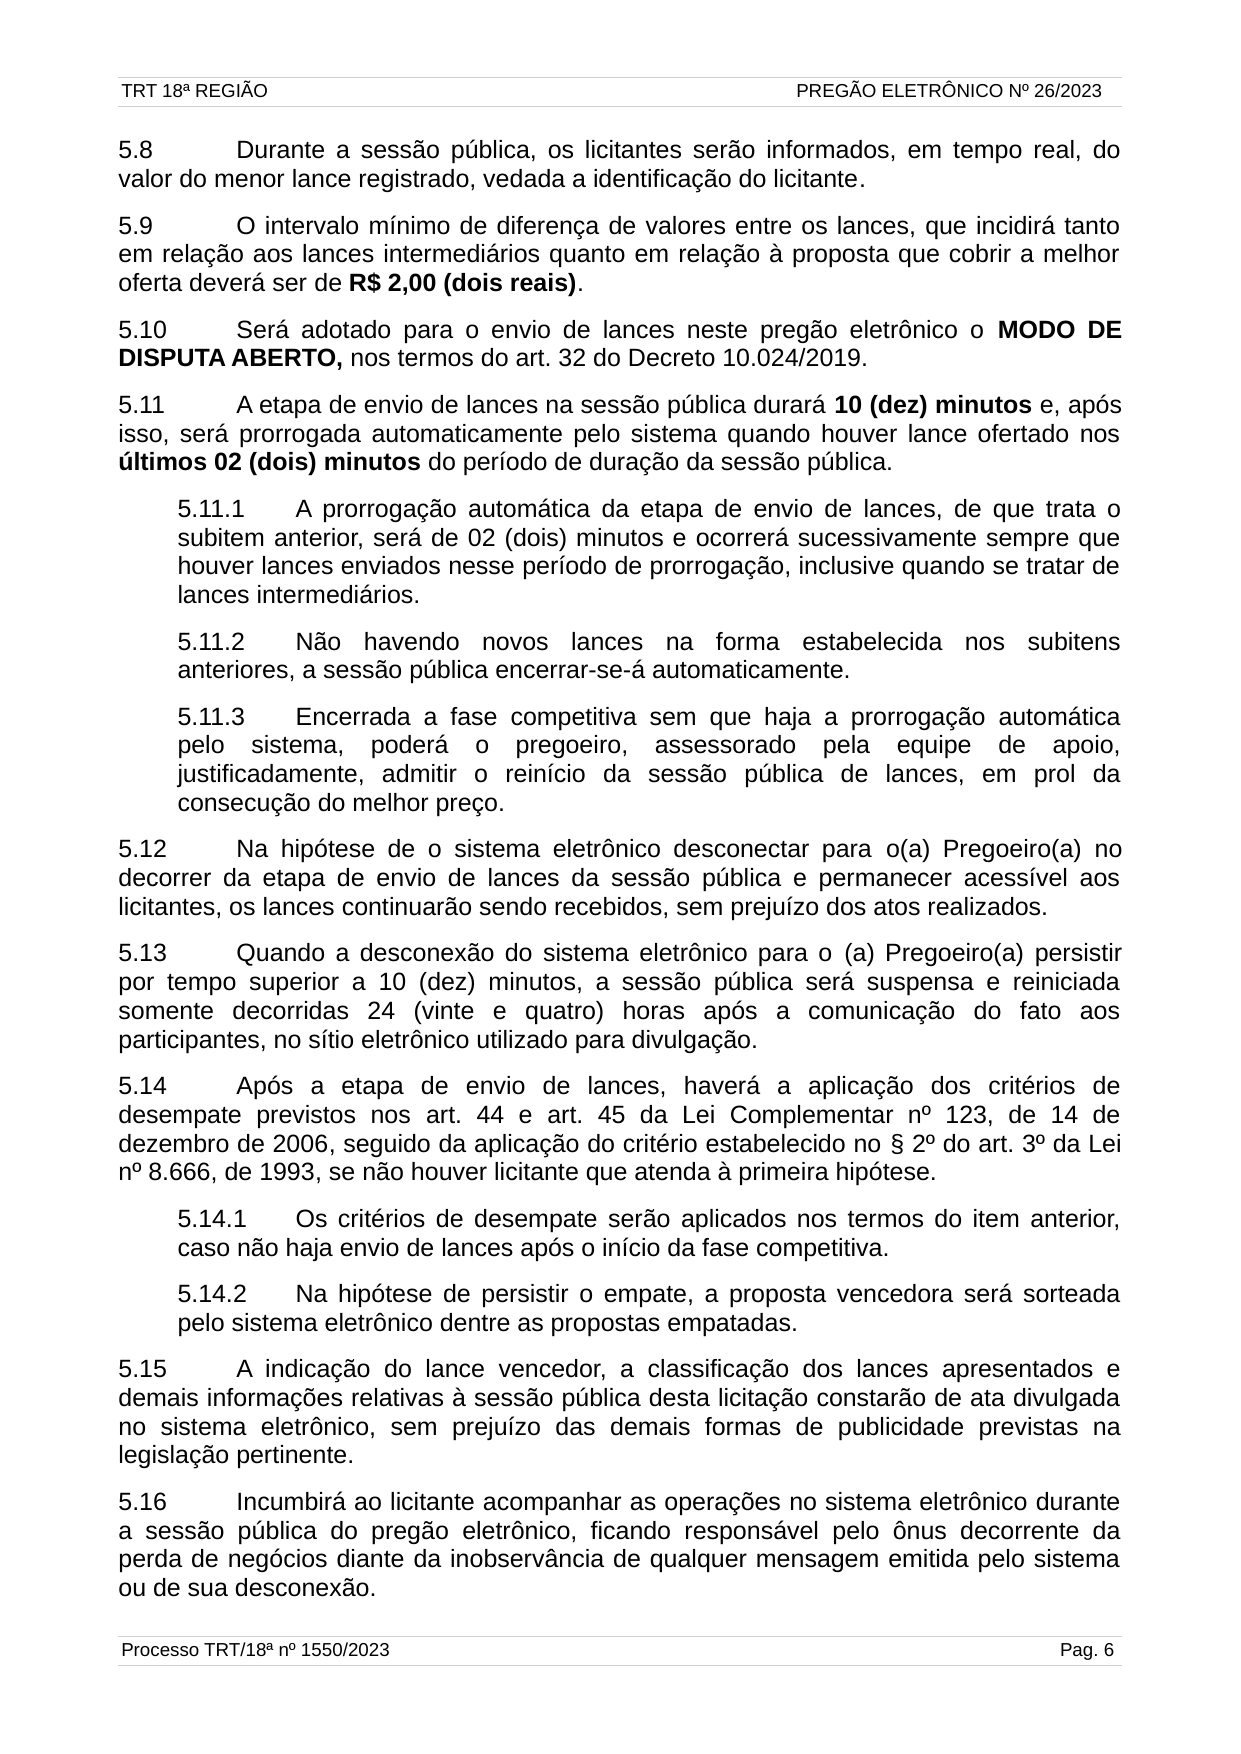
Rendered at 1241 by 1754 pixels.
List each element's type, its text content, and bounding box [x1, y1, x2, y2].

text 5.12 Na hipótese de o sistema eletrônico desconectar para o(a) Pregoeiro(a) no decorrer da etapa de envio de lances da sessão pública e permanecer acessível aos licitantes, os lances continuarão sendo recebidos, sem prejuízo dos atos realizados. [118, 834, 1122, 921]
text 5.14 Após a etapa de envio de lances, haverá a aplicação dos critérios de desempate previstos nos art. 44 e art. 45 da Lei Complementar nº 123, de 14 de dezembro de 2006, seguido da aplicação do critério estabelecido no § 2º do art. 3º da Lei nº 8.666, de 1993, se não houver licitante que atenda à primeira hipótese. [118, 1071, 1122, 1186]
text 5.8 Durante a sessão pública, os licitantes serão informados, em tempo real, do valor do menor lance registrado, vedada a identificação do licitante. [118, 136, 1122, 193]
text 5.16 Incumbirá ao licitante acompanhar as operações no sistema eletrônico durante a sessão pública do pregão eletrônico, ficando responsável pelo ônus decorrente da perda de negócios diante da inobservância de qualquer mensagem emitida pelo sistema ou de sua desconexão. [118, 1487, 1122, 1602]
text 5.9 O intervalo mínimo de diferença de valores entre os lances, que incidirá tanto em relação aos lances intermediários quanto em relação à proposta que cobrir a melhor oferta deverá ser de R$ 2,00 (dois reais). [118, 211, 1122, 297]
text 5.11 A etapa de envio de lances na sessão pública durará 10 (dez) minutos e, após isso, será prorrogada automaticamente pelo sistema quando houver lance ofertado nos últimos 02 (dois) minutos do período de duração da sessão pública. [118, 390, 1122, 476]
text 5.14.1 Os critérios de desempate serão aplicados nos termos do item anterior, caso não haja envio de lances após o início da fase competitiva. [177, 1204, 1122, 1261]
text 5.11.2 Não havendo novos lances na forma estabelecida nos subitens anteriores, a sessão pública encerrar-se-á automaticamente. [177, 627, 1122, 684]
text 5.15 A indicação do lance vencedor, a classificação dos lances apresentados e demais informações relativas à sessão pública desta licitação constarão de ata divulgada no sistema eletrônico, sem prejuízo das demais formas de publicidade previstas na legislação pertinente. [118, 1354, 1122, 1469]
text 5.10 Será adotado para o envio de lances neste pregão eletrônico o MODO DE DISPUTA ABERTO, nos termos do art. 32 do Decreto 10.024/2019. [118, 315, 1122, 372]
text 5.14.2 Na hipótese de persistir o empate, a proposta vencedora será sorteada pelo sistema eletrônico dentre as propostas empatadas. [177, 1279, 1122, 1337]
text 5.11.1 A prorrogação automática da etapa de envio de lances, de que trata o subitem anterior, será de 02 (dois) minutos e ocorrerá sucessivamente sempre que houver lances enviados nesse período de prorrogação, inclusive quando se tratar de lances intermediários. [177, 494, 1122, 609]
text 5.11.3 Encerrada a fase competitiva sem que haja a prorrogação automática pelo sistema, poderá o pregoeiro, assessorado pela equipe de apoio, justificadamente, admitir o reinício da sessão pública de lances, em prol da consecução do melhor preço. [177, 702, 1122, 817]
text 5.13 Quando a desconexão do sistema eletrônico para o (a) Pregoeiro(a) persistir por tempo superior a 10 (dez) minutos, a sessão pública será suspensa e reiniciada somente decorridas 24 (vinte e quatro) horas após a comunicação do fato aos participantes, no sítio eletrônico utilizado para divulgação. [118, 938, 1122, 1053]
